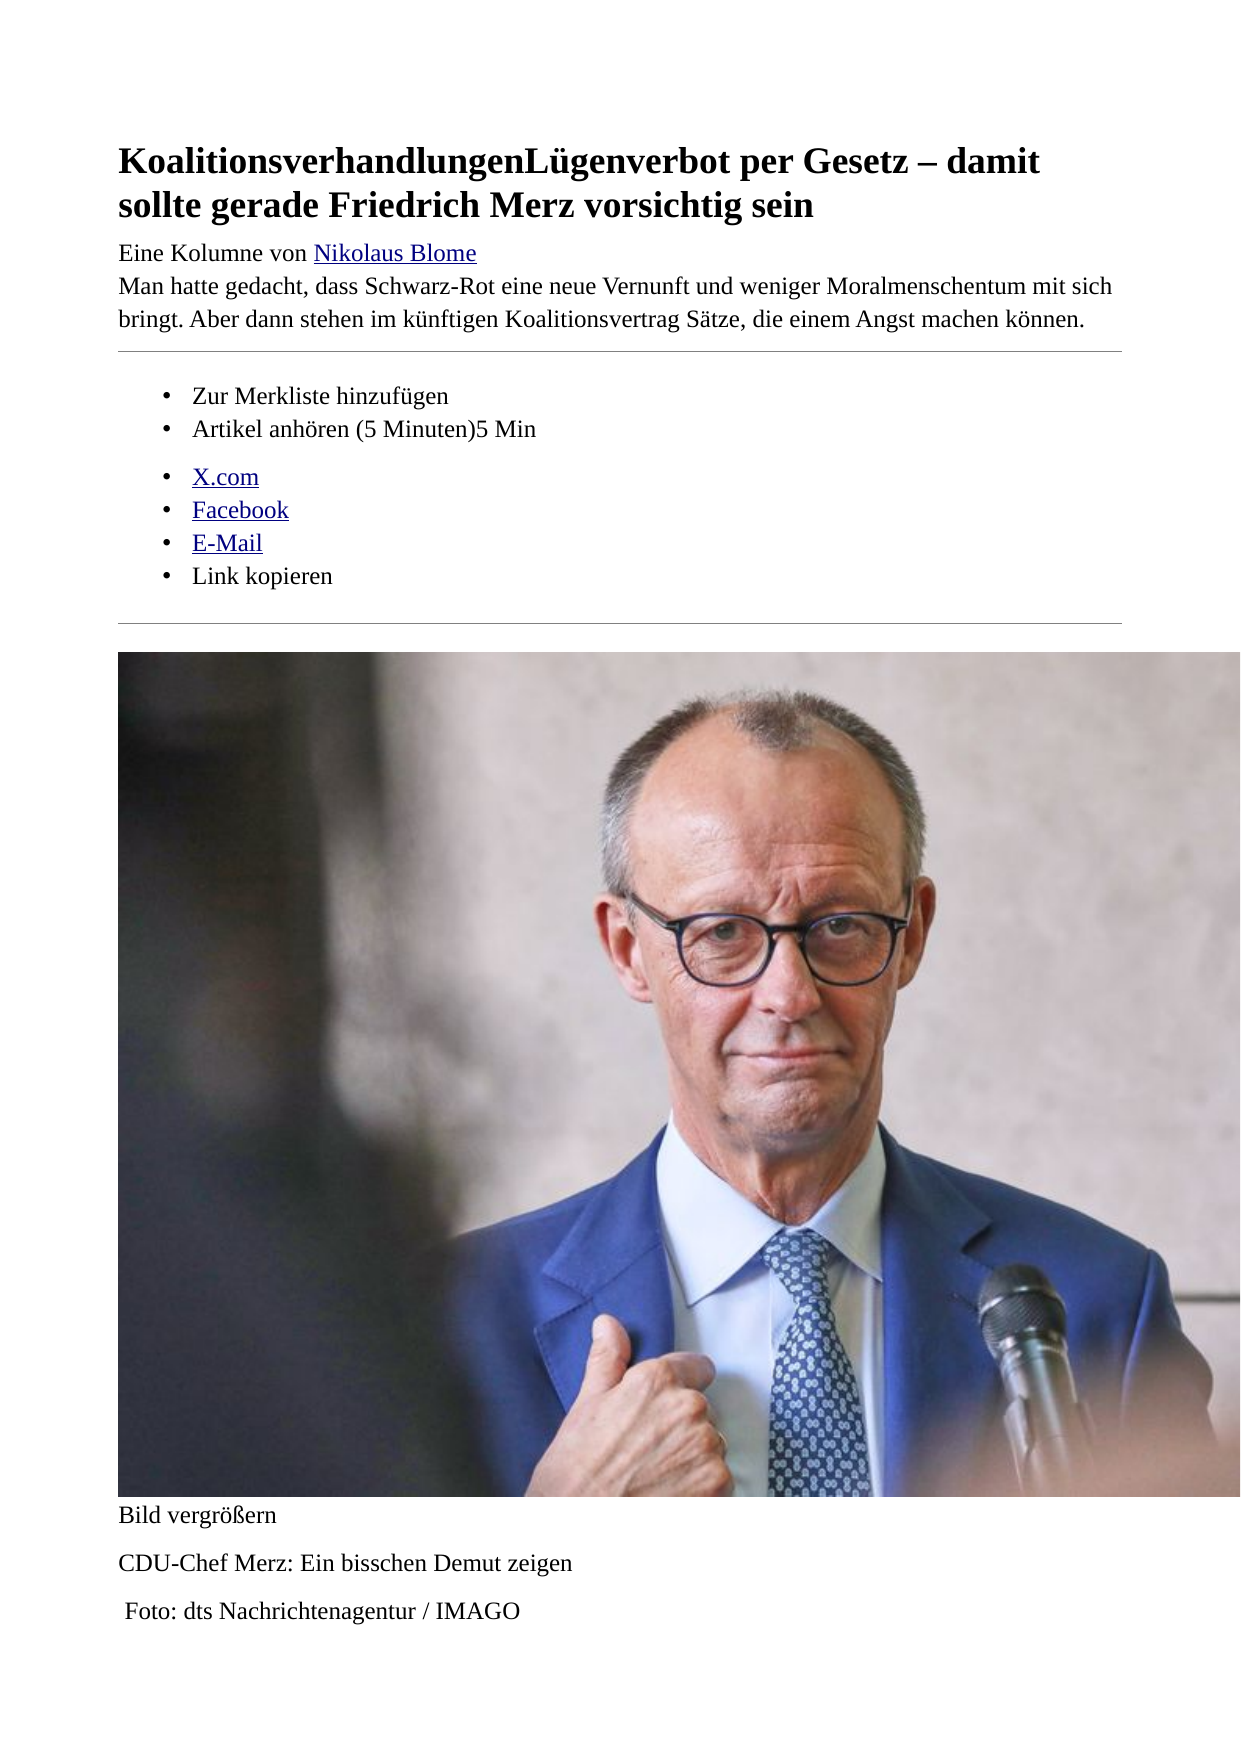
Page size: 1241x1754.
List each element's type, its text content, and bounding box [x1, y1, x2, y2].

list Facebook [162, 495, 1122, 523]
list X.com [162, 462, 1122, 490]
text Foto: dts Nachrichtenagentur / IMAGO [118, 1596, 1122, 1624]
text Bild vergrößern [118, 1501, 1122, 1529]
list Zur Merkliste hinzufügen [162, 381, 1122, 410]
text Man hatte gedacht, dass Schwarz-Rot eine neue Vernunft und weniger Moralmenschentum mit sich bringt. Aber dann stehen im künftigen Koalitionsvertrag Sätze, die einem Angst machen können. [118, 271, 1122, 332]
text CDU-Chef Merz: Ein bisschen Demut zeigen [118, 1548, 1122, 1577]
list Link kopieren [162, 561, 1122, 589]
picture [118, 652, 1241, 1497]
text Eine Kolumne von Nikolaus Blome [118, 238, 1122, 266]
list Artikel anhören (5 Minuten)5 Min [162, 414, 1122, 443]
subtitle KoalitionsverhandlungenLügenverbot per Gesetz – damit sollte gerade Friedrich Merz vorsichtig sein [118, 139, 1122, 225]
list E-Mail [162, 528, 1122, 556]
